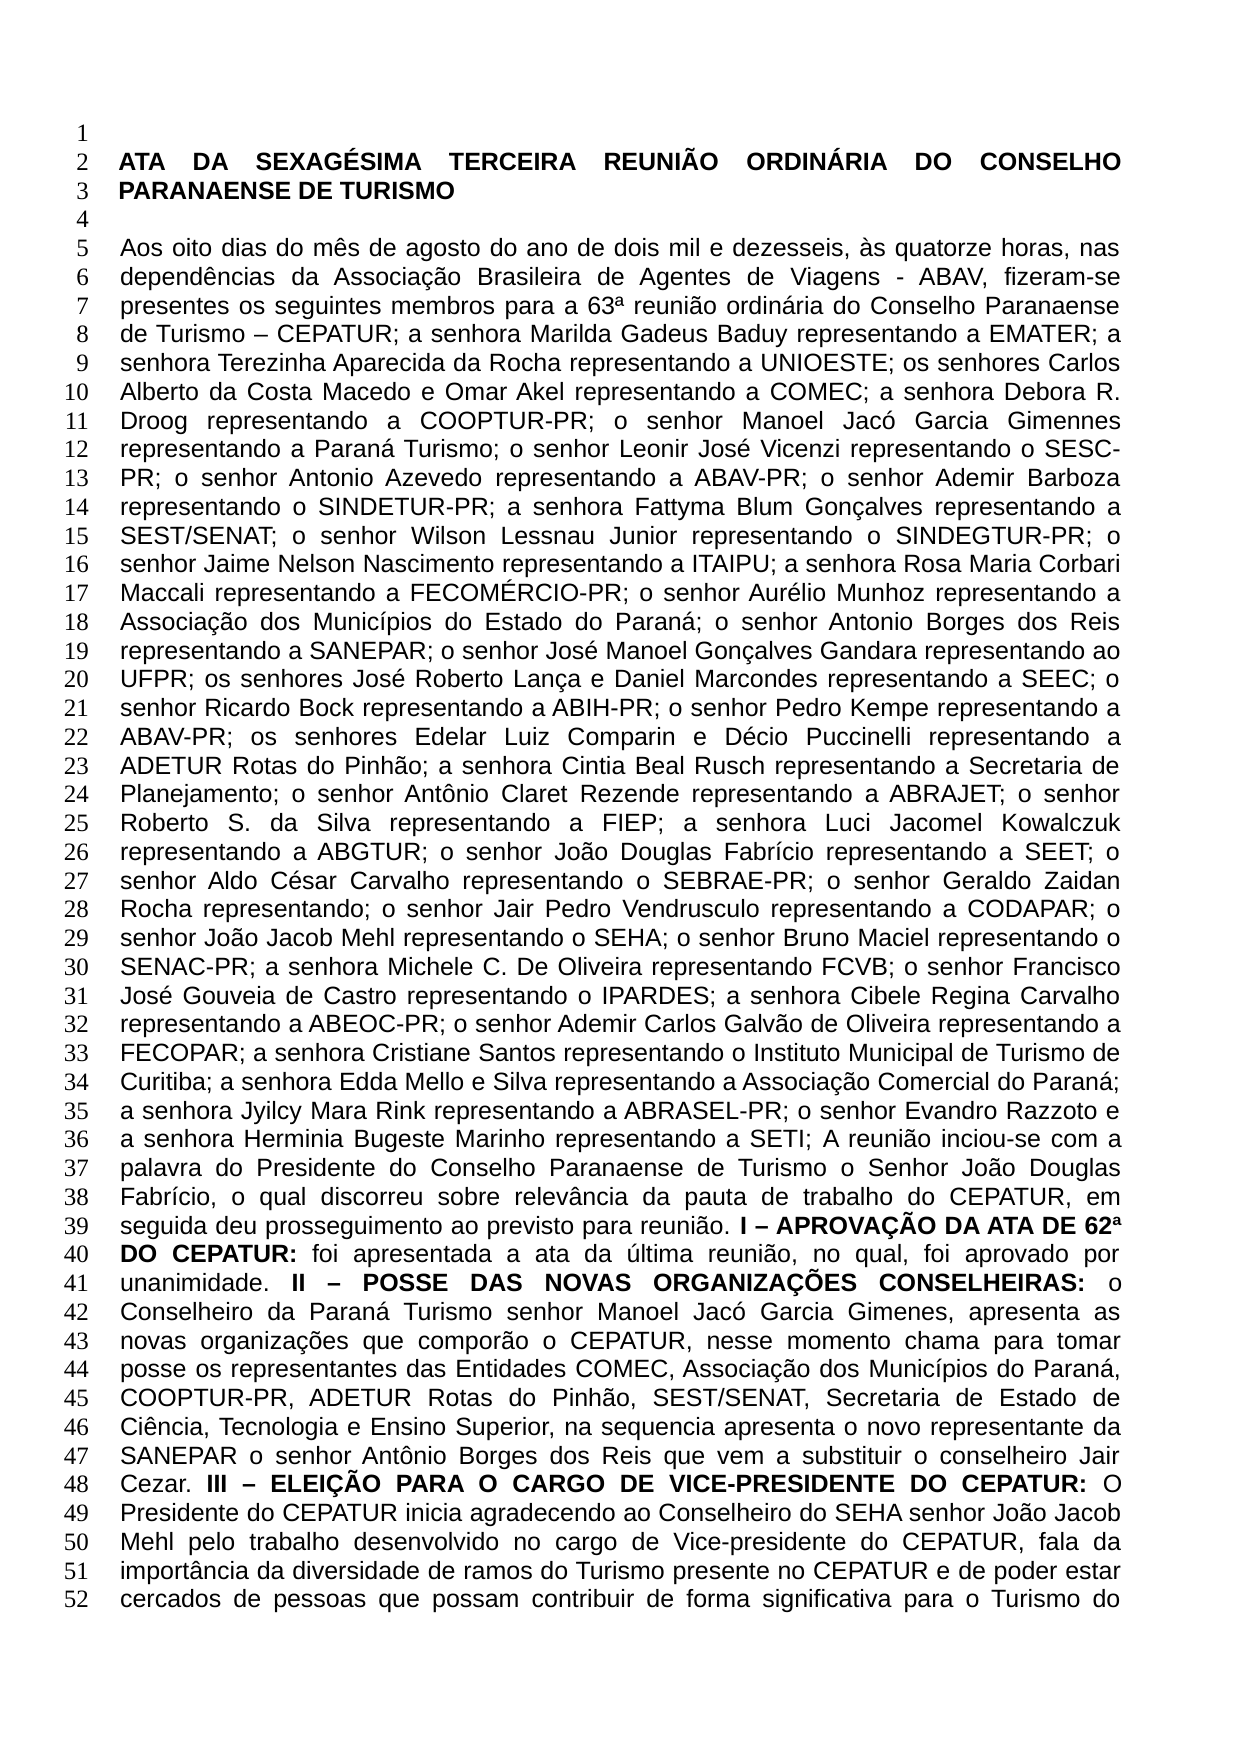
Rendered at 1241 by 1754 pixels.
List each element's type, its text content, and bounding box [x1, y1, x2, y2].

text ATA DA SEXAGÉSIMA TERCEIRA REUNIÃO ORDINÁRIA DO CONSELHO PARANAENSE DE TURISMO [118, 147, 1122, 204]
list Aos oito dias do mês de agosto do ano de dois mil e dezesseis, às quatorze horas, nas dependências da Associação Brasileira de Agentes de Viagens - ABAV, fizeram-se presentes os seguintes membros para a 63ª reunião ordinária do Conselho Paranaense de Turismo – CEPATUR; a senhora Marilda Gadeus Baduy representando a EMATER; a senhora Terezinha Aparecida da Rocha representando a UNIOESTE; os senhores Carlos Alberto da Costa Macedo e Omar Akel representando a COMEC; a senhora Debora R. Droog representando a COOPTUR-PR; o senhor Manoel Jacó Garcia Gimennes representando a Paraná Turismo; o senhor Leonir José Vicenzi representando o SESC-PR; o senhor Antonio Azevedo representando a ABAV-PR; o senhor Ademir Barboza representando o SINDETUR-PR; a senhora Fattyma Blum Gonçalves representando a SEST/SENAT; o senhor Wilson Lessnau Junior representando o SINDEGTUR-PR; o senhor Jaime Nelson Nascimento representando a ITAIPU; a senhora Rosa Maria Corbari Maccali representando a FECOMÉRCIO-PR; o senhor Aurélio Munhoz representando a Associação dos Municípios do Estado do Paraná; o senhor Antonio Borges dos Reis representando a SANEPAR; o senhor José Manoel Gonçalves Gandara representando ao UFPR; os senhores José Roberto Lança e Daniel Marcondes representando a SEEC; o senhor Ricardo Bock representando a ABIH-PR; o senhor Pedro Kempe representando a ABAV-PR; os senhores Edelar Luiz Comparin e Décio Puccinelli representando a ADETUR Rotas do Pinhão; a senhora Cintia Beal Rusch representando a Secretaria de Planejamento; o senhor Antônio Claret Rezende representando a ABRAJET; o senhor Roberto S. da Silva representando a FIEP; a senhora Luci Jacomel Kowalczuk representando a ABGTUR; o senhor João Douglas Fabrício representando a SEET; o senhor Aldo César Carvalho representando o SEBRAE-PR; o senhor Geraldo Zaidan Rocha representando; o senhor Jair Pedro Vendrusculo representando a CODAPAR; o senhor João Jacob Mehl representando o SEHA; o senhor Bruno Maciel representando o SENAC-PR; a senhora Michele C. De Oliveira representando FCVB; o senhor Francisco José Gouveia de Castro representando o IPARDES; a senhora Cibele Regina Carvalho representando a ABEOC-PR; o senhor Ademir Carlos Galvão de Oliveira representando a FECOPAR; a senhora Cristiane Santos representando o Instituto Municipal de Turismo de Curitiba; a senhora Edda Mello e Silva representando a Associação Comercial do Paraná; a senhora Jyilcy Mara Rink representando a ABRASEL-PR; o senhor Evandro Razzoto e a senhora Herminia Bugeste Marinho representando a SETI; A reunião inciou-se com a palavra do Presidente do Conselho Paranaense de Turismo o Senhor João Douglas Fabrício, o qual discorreu sobre relevância da pauta de trabalho do CEPATUR, em seguida deu prosseguimento ao previsto para reunião. I – APROVAÇÃO DA ATA DE 62ª DO CEPATUR: foi apresentada a ata da última reunião, no qual, foi aprovado por unanimidade. II – POSSE DAS NOVAS ORGANIZAÇÕES CONSELHEIRAS: o Conselheiro da Paraná Turismo senhor Manoel Jacó Garcia Gimenes, apresenta as novas organizações que comporão o CEPATUR, nesse momento chama para tomar posse os representantes das Entidades COMEC, Associação dos Municípios do Paraná, COOPTUR-PR, ADETUR Rotas do Pinhão, SEST/SENAT, Secretaria de Estado de Ciência, Tecnologia e Ensino Superior, na sequencia apresenta o novo representante da SANEPAR o senhor Antônio Borges dos Reis que vem a substituir o conselheiro Jair Cezar. III – ELEIÇÃO PARA O CARGO DE VICE-PRESIDENTE DO CEPATUR: O Presidente do CEPATUR inicia agradecendo ao Conselheiro do SEHA senhor João Jacob Mehl pelo trabalho desenvolvido no cargo de Vice-presidente do CEPATUR, fala da importância da diversidade de ramos do Turismo presente no CEPATUR e de poder estar cercados de pessoas que possam contribuir de forma significativa para o Turismo do [117, 233, 1122, 1613]
